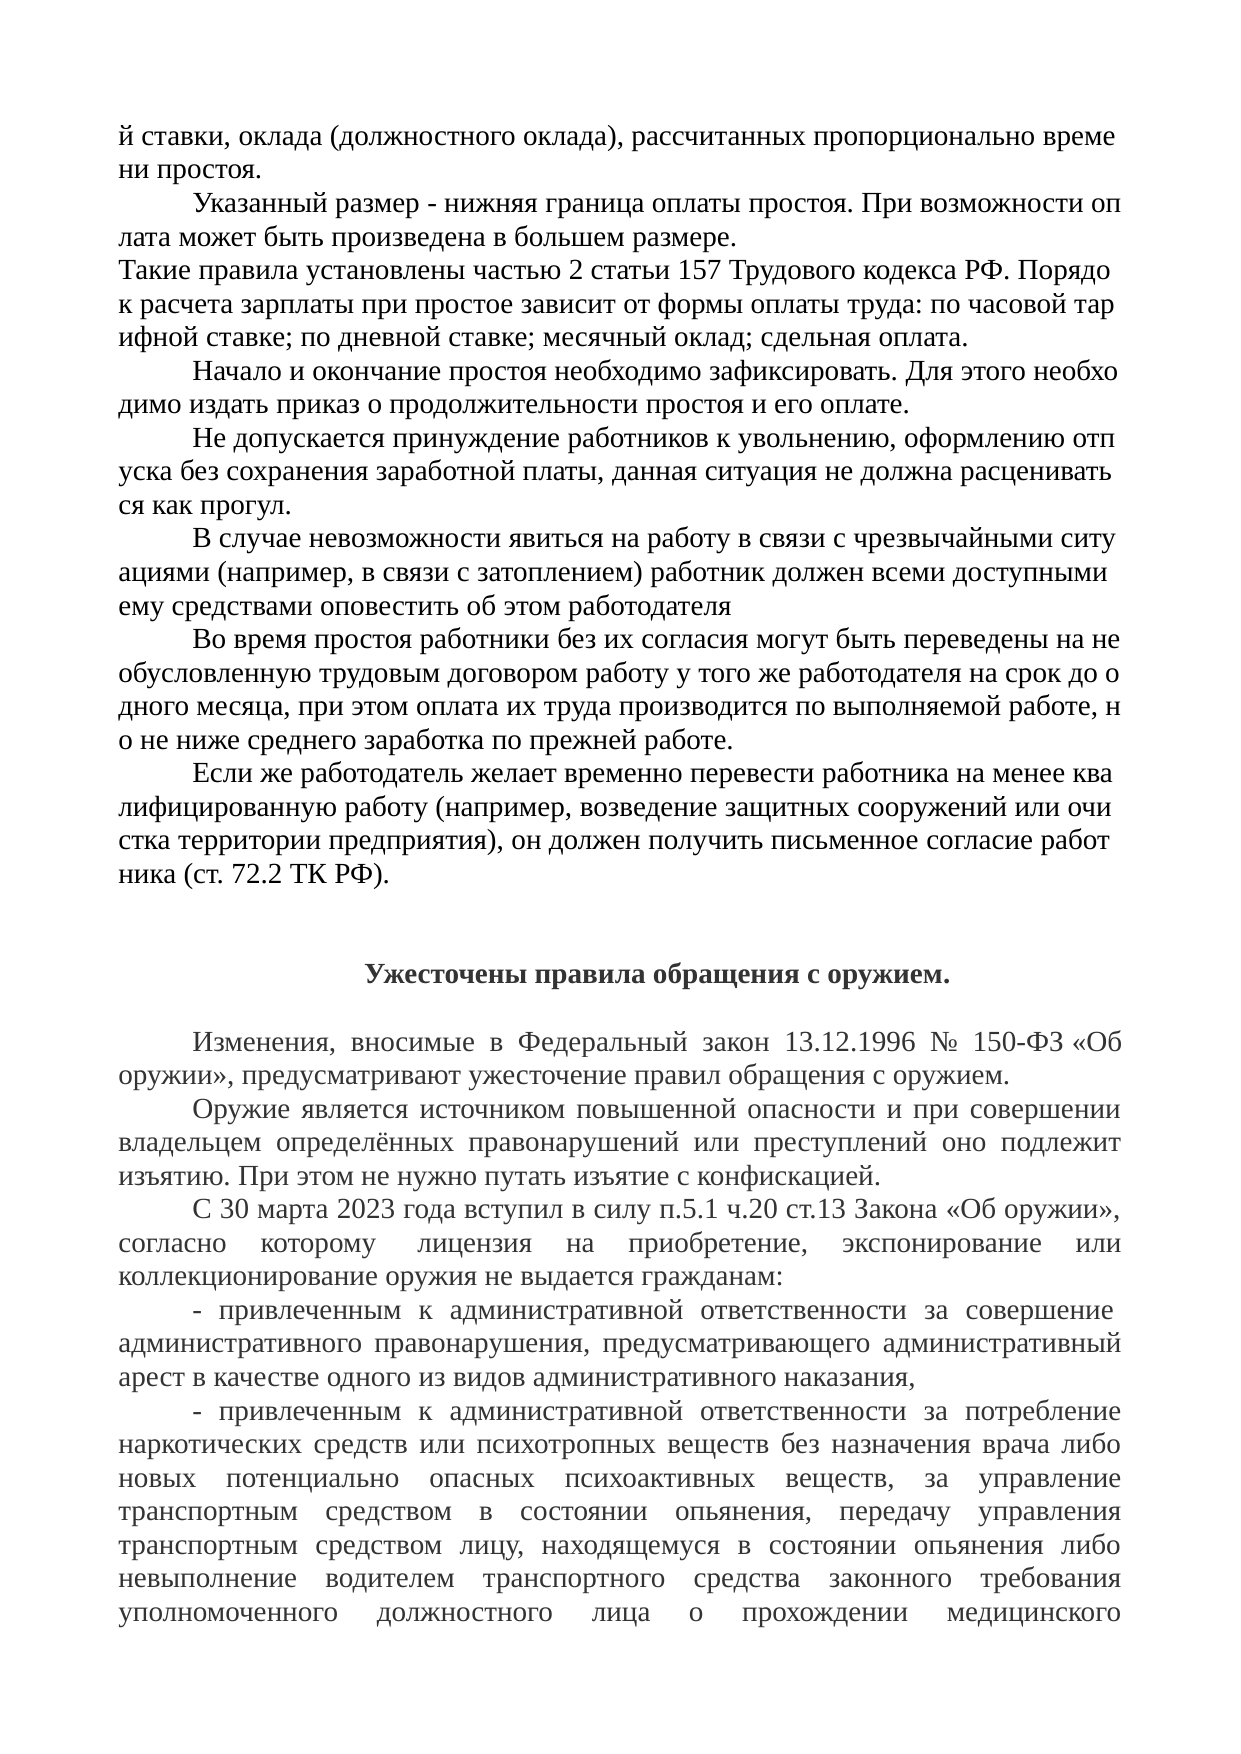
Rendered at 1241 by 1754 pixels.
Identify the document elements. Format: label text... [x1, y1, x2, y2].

text - привлеченным к административной ответственности за совершение административного правонарушения, предусматривающего административный арест в качестве одного из видов административного наказания, [118, 1292, 1122, 1393]
text Указанный размер - нижняя граница оплаты простоя. При возможности оплата может быть произведена в большем размере. Такие правила установлены частью 2 статьи 157 Трудового кодекса РФ. Порядок расчета зарплаты при простое зависит от формы оплаты труда: по часовой тарифной ставке; по дневной ставке; месячный оклад; сдельная оплата. [118, 185, 1122, 353]
text - привлеченным к административной ответственности за потребление наркотических средств или психотропных веществ без назначения врача либо новых потенциально опасных психоактивных веществ, за управление транспортным средством в состоянии опьянения, передачу управления транспортным средством лицу, находящемуся в состоянии опьянения либо невыполнение водителем транспортного средства законного требования уполномоченного должностного лица о прохождении медицинского [118, 1393, 1122, 1627]
text Оружие является источником повышенной опасности и при совершении владельцем определённых правонарушений или преступлений оно подлежит изъятию. При этом не нужно путать изъятие с конфискацией. [118, 1091, 1122, 1191]
text Ужесточены правила обращения с оружием. [118, 957, 1122, 990]
text Если же работодатель желает временно перевести работника на менее квалифицированную работу (например, возведение защитных сооружений или очистка территории предприятия), он должен получить письменное согласие работника (ст. 72.2 ТК РФ). [118, 755, 1122, 889]
text Не допускается принуждение работников к увольнению, оформлению отпуска без сохранения заработной платы, данная ситуация не должна расцениваться как прогул. [118, 420, 1122, 521]
text С 30 марта 2023 года вступил в силу п.5.1 ч.20 ст.13 Закона «Об оружии», согласно которому лицензия на приобретение, экспонирование или коллекционирование оружия не выдается гражданам: [118, 1191, 1122, 1292]
text Изменения, вносимые в Федеральный закон 13.12.1996 № 150-ФЗ «Об оружии», предусматривают ужесточение правил обращения с оружием. [118, 1024, 1122, 1091]
text В случае невозможности явиться на работу в связи с чрезвычайными ситуациями (например, в связи с затоплением) работник должен всеми доступными ему средствами оповестить об этом работодателя [118, 521, 1122, 621]
text Начало и окончание простоя необходимо зафиксировать. Для этого необходимо издать приказ о продолжительности простоя и его оплате. [118, 353, 1122, 420]
text Во время простоя работники без их согласия могут быть переведены на не обусловленную трудовым договором работу у того же работодателя на срок до одного месяца, при этом оплата их труда производится по выполняемой работе, но не ниже среднего заработка по прежней работе. [118, 621, 1122, 755]
text й ставки, оклада (должностного оклада), рассчитанных пропорционально времени простоя. [118, 118, 1122, 185]
